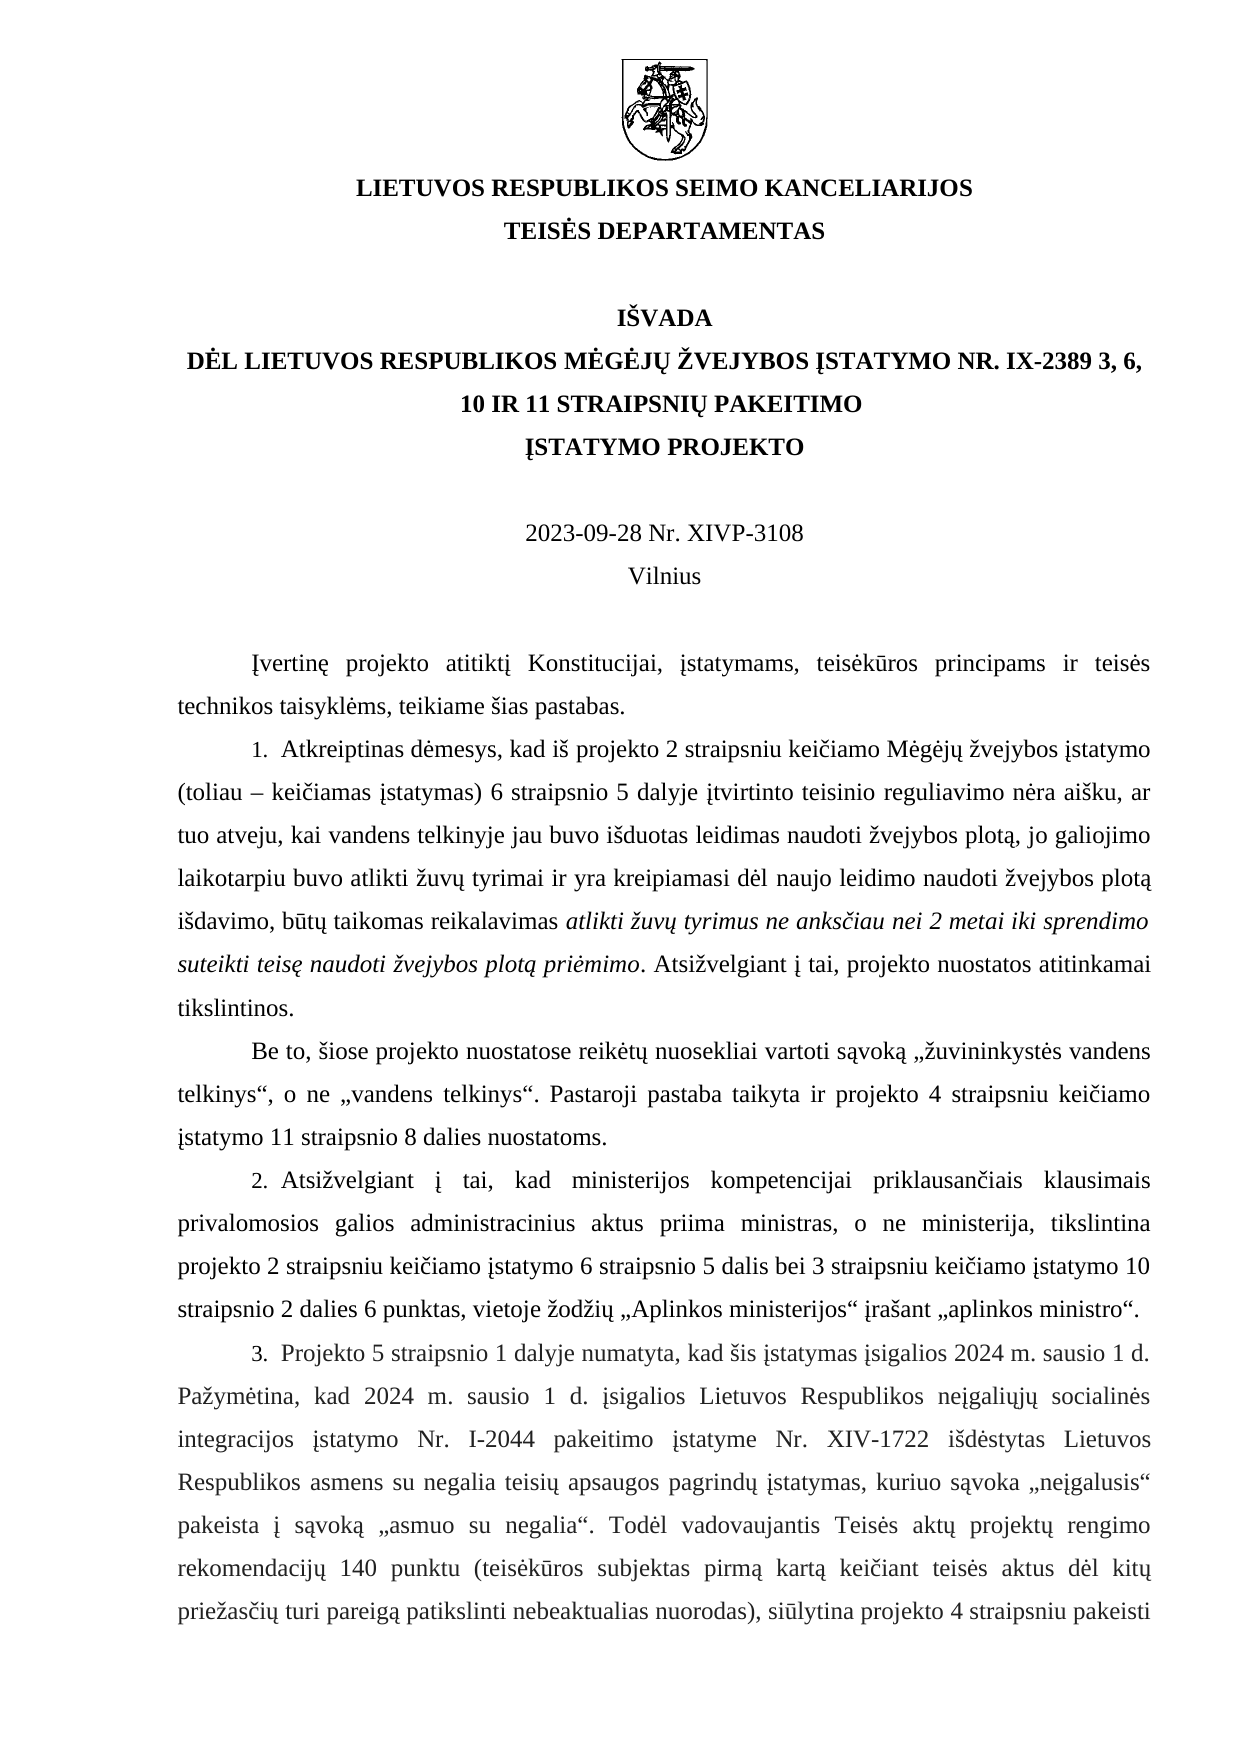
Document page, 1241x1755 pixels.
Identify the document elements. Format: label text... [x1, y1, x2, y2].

text Vilnius [177, 561, 1152, 590]
list Projekto 5 straipsnio 1 dalyje numatyta, kad šis įstatymas įsigalios 2024 m. sausio 1 d. Pažymėtina, kad 2024 m. sausio 1 d. įsigalios Lietuvos Respublikos neįgaliųjų socialinės integracijos įstatymo Nr. I-2044 pakeitimo įstatyme Nr. XIV-1722 išdėstytas Lietuvos Respublikos asmens su negalia teisių apsaugos pagrindų įstatymas, kuriuo sąvoka „neįgalusis“ pakeista į sąvoką „asmuo su negalia“. Todėl vadovaujantis Teisės aktų projektų rengimo rekomendacijų 140 punktu (teisėkūros subjektas pirmą kartą keičiant teisės aktus dėl kitų priežasčių turi pareigą patikslinti nebeaktualias nuorodas), siūlytina projekto 4 straipsniu pakeisti [177, 1338, 1152, 1625]
list Atsižvelgiant į tai, kad ministerijos kompetencijai priklausančiais klausimais privalomosios galios administracinius aktus priima ministras, o ne ministerija, tikslintina projekto 2 straipsniu keičiamo įstatymo 6 straipsnio 5 dalis bei 3 straipsniu keičiamo įstatymo 10 straipsnio 2 dalies 6 punktas, vietoje žodžių „Aplinkos ministerijos“ įrašant „aplinkos ministro“. [177, 1165, 1152, 1323]
list Atkreiptinas dėmesys, kad iš projekto 2 straipsniu keičiamo Mėgėjų žvejybos įstatymo (toliau – keičiamas įstatymas) 6 straipsnio 5 dalyje įtvirtinto teisinio reguliavimo nėra aišku, ar tuo atveju, kai vandens telkinyje jau buvo išduotas leidimas naudoti žvejybos plotą, jo galiojimo laikotarpiu buvo atlikti žuvų tyrimai ir yra kreipiamasi dėl naujo leidimo naudoti žvejybos plotą išdavimo, būtų taikomas reikalavimas atlikti žuvų tyrimus ne anksčiau nei 2 metai iki sprendimo suteikti teisę naudoti žvejybos plotą priėmimo. Atsižvelgiant į tai, projekto nuostatos atitinkamai tikslintinos. [177, 734, 1152, 1021]
text 2023-09-28 Nr. XIVP-3108 [177, 518, 1152, 547]
text Be to, šiose projekto nuostatose reikėtų nuosekliai vartoti sąvoką „žuvininkystės vandens telkinys“, o ne „vandens telkinys“. Pastaroji pastaba taikyta ir projekto 4 straipsniu keičiamo įstatymo 11 straipsnio 8 dalies nuostatoms. [177, 1036, 1152, 1151]
text LIETUVOS RESPUBLIKOS SEIMO KANCELIARIJOS [177, 173, 1152, 202]
text DĖL LIETUVOS RESPUBLIKOS MĖGĖJŲ ŽVEJYBOS ĮSTATYMO NR. IX-2389 3, 6, 10 IR 11 STRAIPSNIŲ PAKEITIMO [177, 346, 1152, 418]
subtitle TEISĖS DEPARTAMENTAS [177, 216, 1152, 245]
text IŠVADA [177, 303, 1152, 331]
text ĮSTATYMO PROJEKTO [177, 432, 1152, 461]
text Įvertinę projekto atitiktį Konstitucijai, įstatymams, teisėkūros principams ir teisės technikos taisyklėms, teikiame šias pastabas. [177, 648, 1152, 719]
